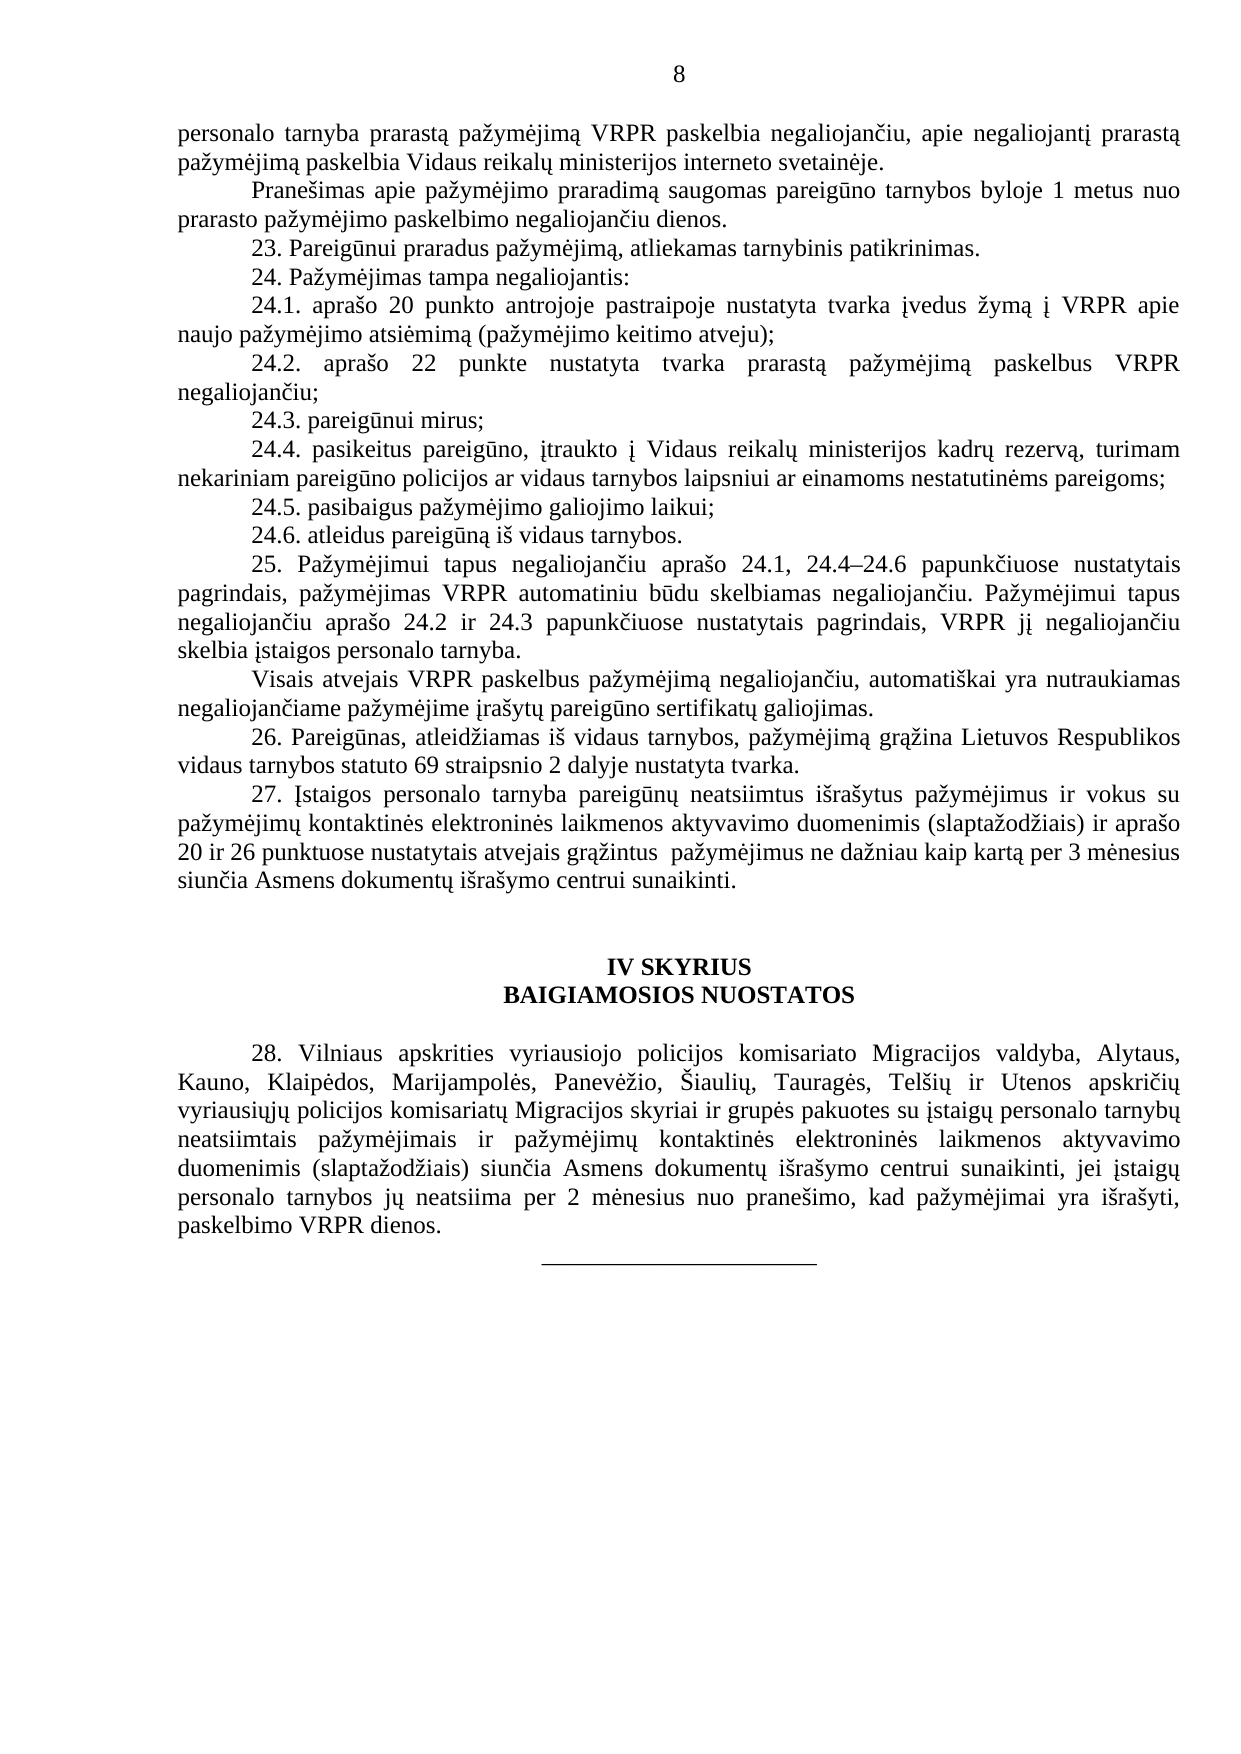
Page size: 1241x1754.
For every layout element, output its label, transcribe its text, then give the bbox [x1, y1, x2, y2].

text 24.2. aprašo 22 punkte nustatyta tvarka prarastą pažymėjimą paskelbus VRPR negaliojančiu; [177, 348, 1181, 406]
text IV SKYRIUS [177, 952, 1181, 981]
text 24.5. pasibaigus pažymėjimo galiojimo laikui; [177, 492, 1181, 521]
text personalo tarnyba prarastą pažymėjimą VRPR paskelbia negaliojančiu, apie negaliojantį prarastą pažymėjimą paskelbia Vidaus reikalų ministerijos interneto svetainėje. [177, 118, 1181, 176]
text 25. Pažymėjimui tapus negaliojančiu aprašo 24.1, 24.4–24.6 papunkčiuose nustatytais pagrindais, pažymėjimas VRPR automatiniu būdu skelbiamas negaliojančiu. Pažymėjimui tapus negaliojančiu aprašo 24.2 ir 24.3 papunkčiuose nustatytais pagrindais, VRPR jį negaliojančiu skelbia įstaigos personalo tarnyba. [177, 549, 1181, 664]
text 24. Pažymėjimas tampa negaliojantis: [177, 262, 1181, 291]
text 26. Pareigūnas, atleidžiamas iš vidaus tarnybos, pažymėjimą grąžina Lietuvos Respublikos vidaus tarnybos statuto 69 straipsnio 2 dalyje nustatyta tvarka. [177, 722, 1181, 779]
text ______________________ [177, 1239, 1181, 1268]
text 23. Pareigūnui praradus pažymėjimą, atliekamas tarnybinis patikrinimas. [177, 233, 1181, 262]
text 28. Vilniaus apskrities vyriausiojo policijos komisariato Migracijos valdyba, Alytaus, Kauno, Klaipėdos, Marijampolės, Panevėžio, Šiaulių, Tauragės, Telšių ir Utenos apskričių vyriausiųjų policijos komisariatų Migracijos skyriai ir grupės pakuotes su įstaigų personalo tarnybų neatsiimtais pažymėjimais ir pažymėjimų kontaktinės elektroninės laikmenos aktyvavimo duomenimis (slaptažodžiais) siunčia Asmens dokumentų išrašymo centrui sunaikinti, jei įstaigų personalo tarnybos jų neatsiima per 2 mėnesius nuo pranešimo, kad pažymėjimai yra išrašyti, paskelbimo VRPR dienos. [177, 1038, 1181, 1239]
text Pranešimas apie pažymėjimo praradimą saugomas pareigūno tarnybos byloje 1 metus nuo prarasto pažymėjimo paskelbimo negaliojančiu dienos. [177, 176, 1181, 233]
text BAIGIAMOSIOS NUOSTATOS [177, 981, 1181, 1009]
text 24.3. pareigūnui mirus; [177, 406, 1181, 434]
text Visais atvejais VRPR paskelbus pažymėjimą negaliojančiu, automatiškai yra nutraukiamas negaliojančiame pažymėjime įrašytų pareigūno sertifikatų galiojimas. [177, 664, 1181, 722]
text 24.4. pasikeitus pareigūno, įtraukto į Vidaus reikalų ministerijos kadrų rezervą, turimam nekariniam pareigūno policijos ar vidaus tarnybos laipsniui ar einamoms nestatutinėms pareigoms; [177, 434, 1181, 492]
text 24.6. atleidus pareigūną iš vidaus tarnybos. [177, 521, 1181, 549]
text 27. Įstaigos personalo tarnyba pareigūnų neatsiimtus išrašytus pažymėjimus ir vokus su pažymėjimų kontaktinės elektroninės laikmenos aktyvavimo duomenimis (slaptažodžiais) ir aprašo 20 ir 26 punktuose nustatytais atvejais grąžintus pažymėjimus ne dažniau kaip kartą per 3 mėnesius siunčia Asmens dokumentų išrašymo centrui sunaikinti. [177, 779, 1181, 894]
text 24.1. aprašo 20 punkto antrojoje pastraipoje nustatyta tvarka įvedus žymą į VRPR apie naujo pažymėjimo atsiėmimą (pažymėjimo keitimo atveju); [177, 291, 1181, 348]
